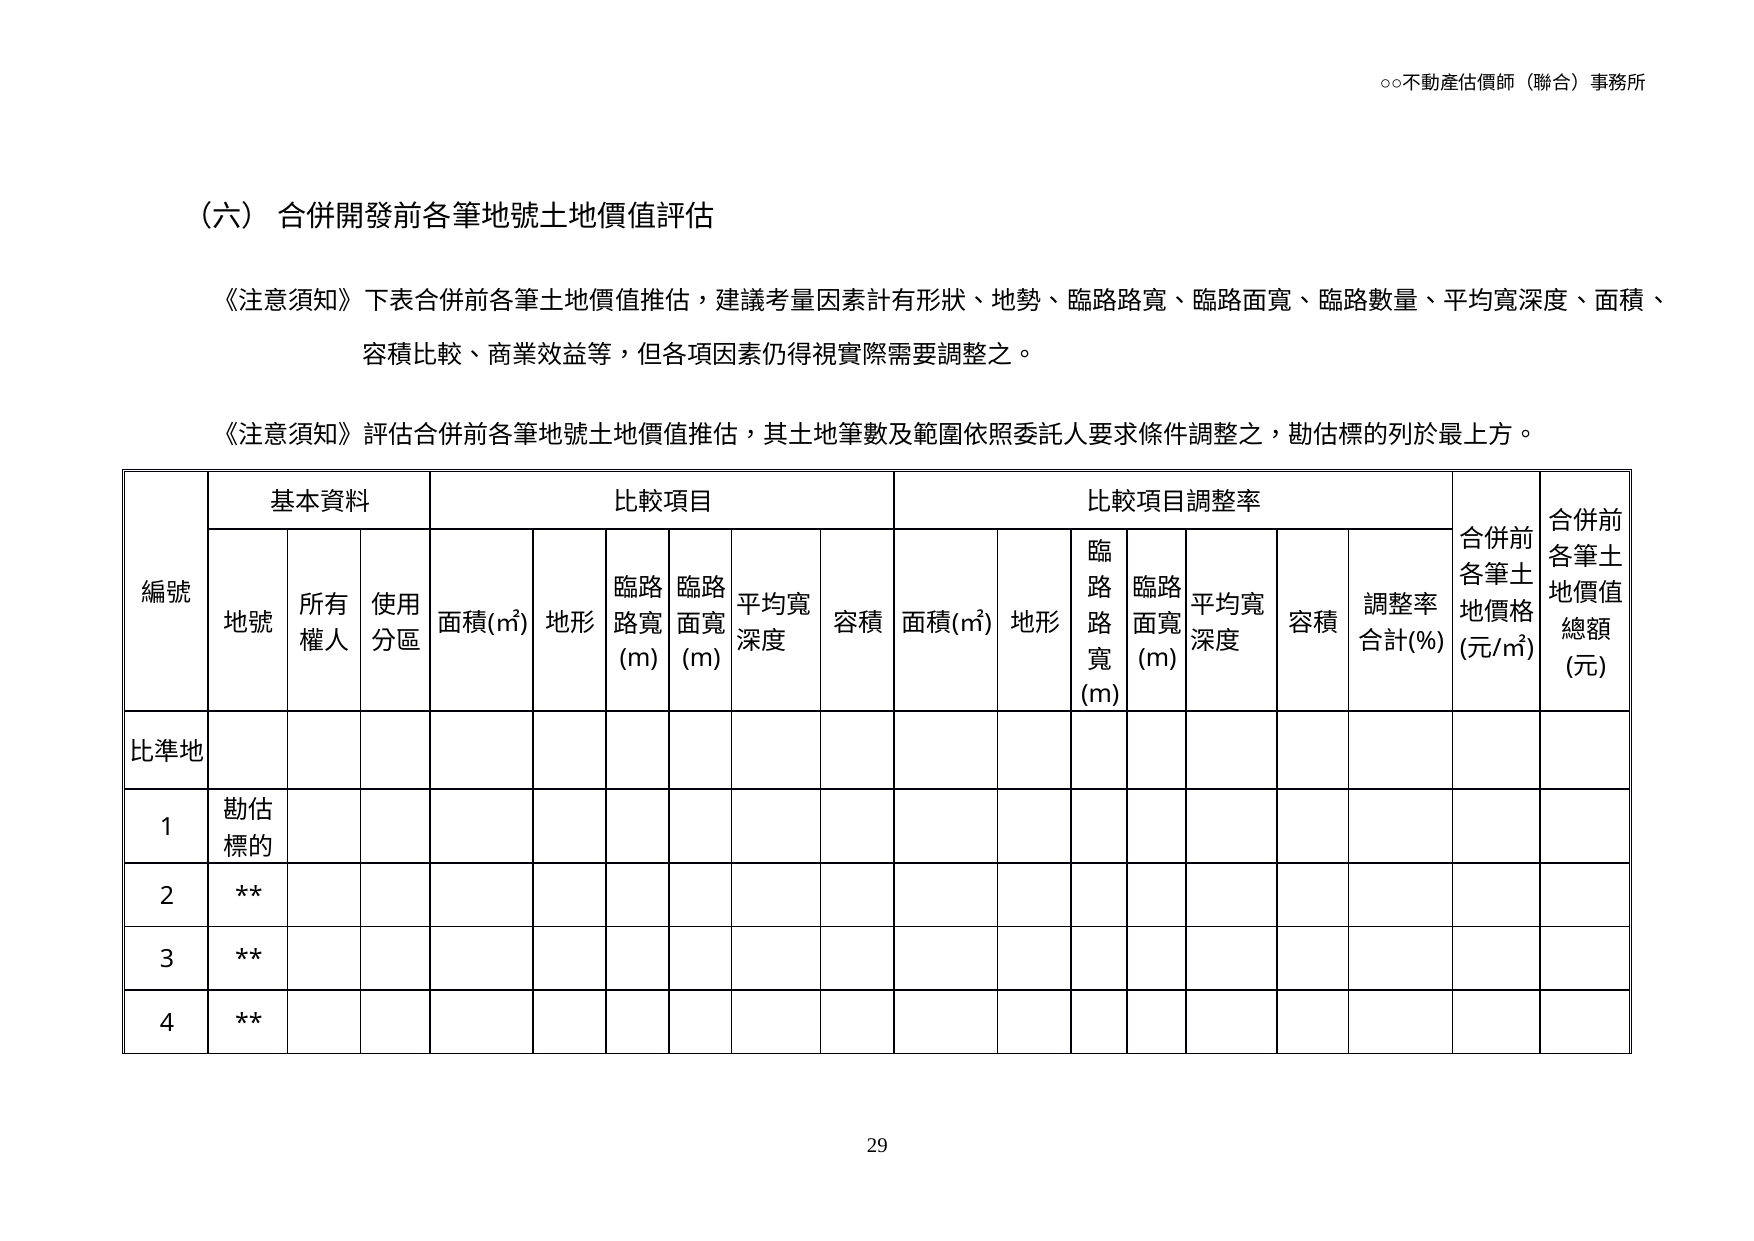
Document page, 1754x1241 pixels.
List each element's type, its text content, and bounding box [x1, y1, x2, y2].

table_cell [1278, 712, 1348, 788]
table_header 合併前各筆土地價值總額(元) [1541, 472, 1629, 710]
table_cell [821, 712, 893, 788]
table_cell [998, 991, 1070, 1053]
table_cell [1453, 864, 1539, 926]
table_header 基本資料 [209, 472, 429, 528]
table_cell [1453, 927, 1539, 989]
table_cell [1072, 790, 1126, 862]
table_cell [534, 790, 605, 862]
table_cell [431, 712, 532, 788]
table_cell [1278, 790, 1348, 862]
table_header 編號 [125, 472, 207, 710]
table_cell [1541, 790, 1629, 862]
table_cell [1349, 790, 1452, 862]
table_cell [670, 712, 731, 788]
table_cell [534, 991, 605, 1053]
table_cell [361, 864, 429, 926]
table_cell 臨路路寬 (m) [1072, 530, 1126, 710]
table_cell 平均寬深度 [1187, 530, 1276, 710]
text 《注意須知》下表合併前各筆土地價值推估，建議考量因素計有形狀、地勢、臨路路寬、臨路面寬、臨路數量、平均寬深度、面積、容積比較、商業效益等，但各項因素仍得視實際需要調整之。 [213, 281, 1646, 371]
table_cell [732, 790, 820, 862]
table_cell 4 [125, 991, 207, 1053]
table_cell [821, 864, 893, 926]
subtitle 合併開發前各筆地號土地價值評估 [271, 192, 1646, 234]
table_cell 地形 [998, 530, 1070, 710]
table_cell [1349, 712, 1452, 788]
table_cell [998, 927, 1070, 989]
table_cell [1453, 712, 1539, 788]
table_cell [1128, 712, 1185, 788]
table_header 合併前各筆土地價格(元/㎡) [1453, 472, 1539, 710]
table_cell 3 [125, 927, 207, 989]
table_cell [998, 712, 1070, 788]
table_cell [895, 991, 997, 1053]
table_cell [1187, 864, 1276, 926]
table_cell [361, 790, 429, 862]
table_cell [895, 712, 997, 788]
table_cell [732, 927, 820, 989]
table_cell [1128, 864, 1185, 926]
table_cell [288, 927, 360, 989]
table_cell 臨路面寬(m) [670, 530, 731, 710]
table_cell 臨路路寬 (m) [607, 530, 668, 710]
table_cell 臨路面寬(m) [1128, 530, 1185, 710]
table_cell ** [209, 927, 287, 989]
table_cell [821, 991, 893, 1053]
table_cell 面積(㎡) [895, 530, 997, 710]
table_cell [607, 790, 668, 862]
table_cell [1072, 712, 1126, 788]
table_cell [1349, 864, 1452, 926]
table_cell 地形 [534, 530, 605, 710]
table_cell [1187, 927, 1276, 989]
table_cell 2 [125, 864, 207, 926]
table_cell [1278, 927, 1348, 989]
table_cell [431, 927, 532, 989]
table_cell [607, 712, 668, 788]
table_cell 使用分區 [361, 530, 429, 710]
table_cell [895, 927, 997, 989]
table_cell [732, 712, 820, 788]
table_cell [1187, 991, 1276, 1053]
table_cell [821, 790, 893, 862]
table_cell [209, 712, 287, 788]
table_cell [670, 927, 731, 989]
table_cell [895, 864, 997, 926]
table_cell [1453, 790, 1539, 862]
table_cell 地號 [209, 530, 287, 710]
table_cell [1349, 991, 1452, 1053]
table_cell [1072, 927, 1126, 989]
table_cell [732, 991, 820, 1053]
table_header 比較項目調整率 [895, 472, 1452, 528]
text 《注意須知》評估合併前各筆地號土地價值推估，其土地筆數及範圍依照委託人要求條件調整之，勘估標的列於最上方。 [213, 414, 1646, 451]
table_cell [534, 864, 605, 926]
table_cell [670, 790, 731, 862]
table_cell 1 [125, 790, 207, 862]
table_cell [361, 712, 429, 788]
table_cell ** [209, 864, 287, 926]
table_cell [1128, 991, 1185, 1053]
table_cell [732, 864, 820, 926]
table_cell [1541, 712, 1629, 788]
table_cell [431, 991, 532, 1053]
table_cell [670, 864, 731, 926]
table_cell [1187, 712, 1276, 788]
table_cell [1349, 927, 1452, 989]
table_cell [895, 790, 997, 862]
table_cell [288, 790, 360, 862]
table_cell [534, 712, 605, 788]
table_cell [1072, 991, 1126, 1053]
table_cell [1541, 864, 1629, 926]
table_cell [288, 712, 360, 788]
table_cell [821, 927, 893, 989]
table_cell [670, 991, 731, 1053]
table_header 比較項目 [431, 472, 893, 528]
table_cell [1541, 927, 1629, 989]
table_cell [1278, 864, 1348, 926]
table_cell 容積 [821, 530, 893, 710]
table_cell [1541, 991, 1629, 1053]
table_cell [998, 790, 1070, 862]
table_cell [431, 790, 532, 862]
table_cell 平均寬深度 [732, 530, 820, 710]
table_cell [288, 864, 360, 926]
table_cell [607, 864, 668, 926]
table_cell 容積 [1278, 530, 1348, 710]
table_cell [998, 864, 1070, 926]
table_cell [1128, 790, 1185, 862]
table_cell [361, 991, 429, 1053]
table_cell [1187, 790, 1276, 862]
table_cell [1278, 991, 1348, 1053]
table_cell 調整率合計(%) [1349, 530, 1452, 710]
table_cell [1072, 864, 1126, 926]
table_cell [288, 991, 360, 1053]
table_cell [607, 927, 668, 989]
table_cell 所有權人 [288, 530, 360, 710]
table_cell 比準地 [125, 712, 207, 788]
table_cell 面積(㎡) [431, 530, 532, 710]
table_cell [534, 927, 605, 989]
table_cell [607, 991, 668, 1053]
table_cell [1453, 991, 1539, 1053]
table_cell ** [209, 991, 287, 1053]
table_cell [431, 864, 532, 926]
table_cell 勘估標的 [209, 790, 287, 862]
table_cell [361, 927, 429, 989]
table_cell [1128, 927, 1185, 989]
